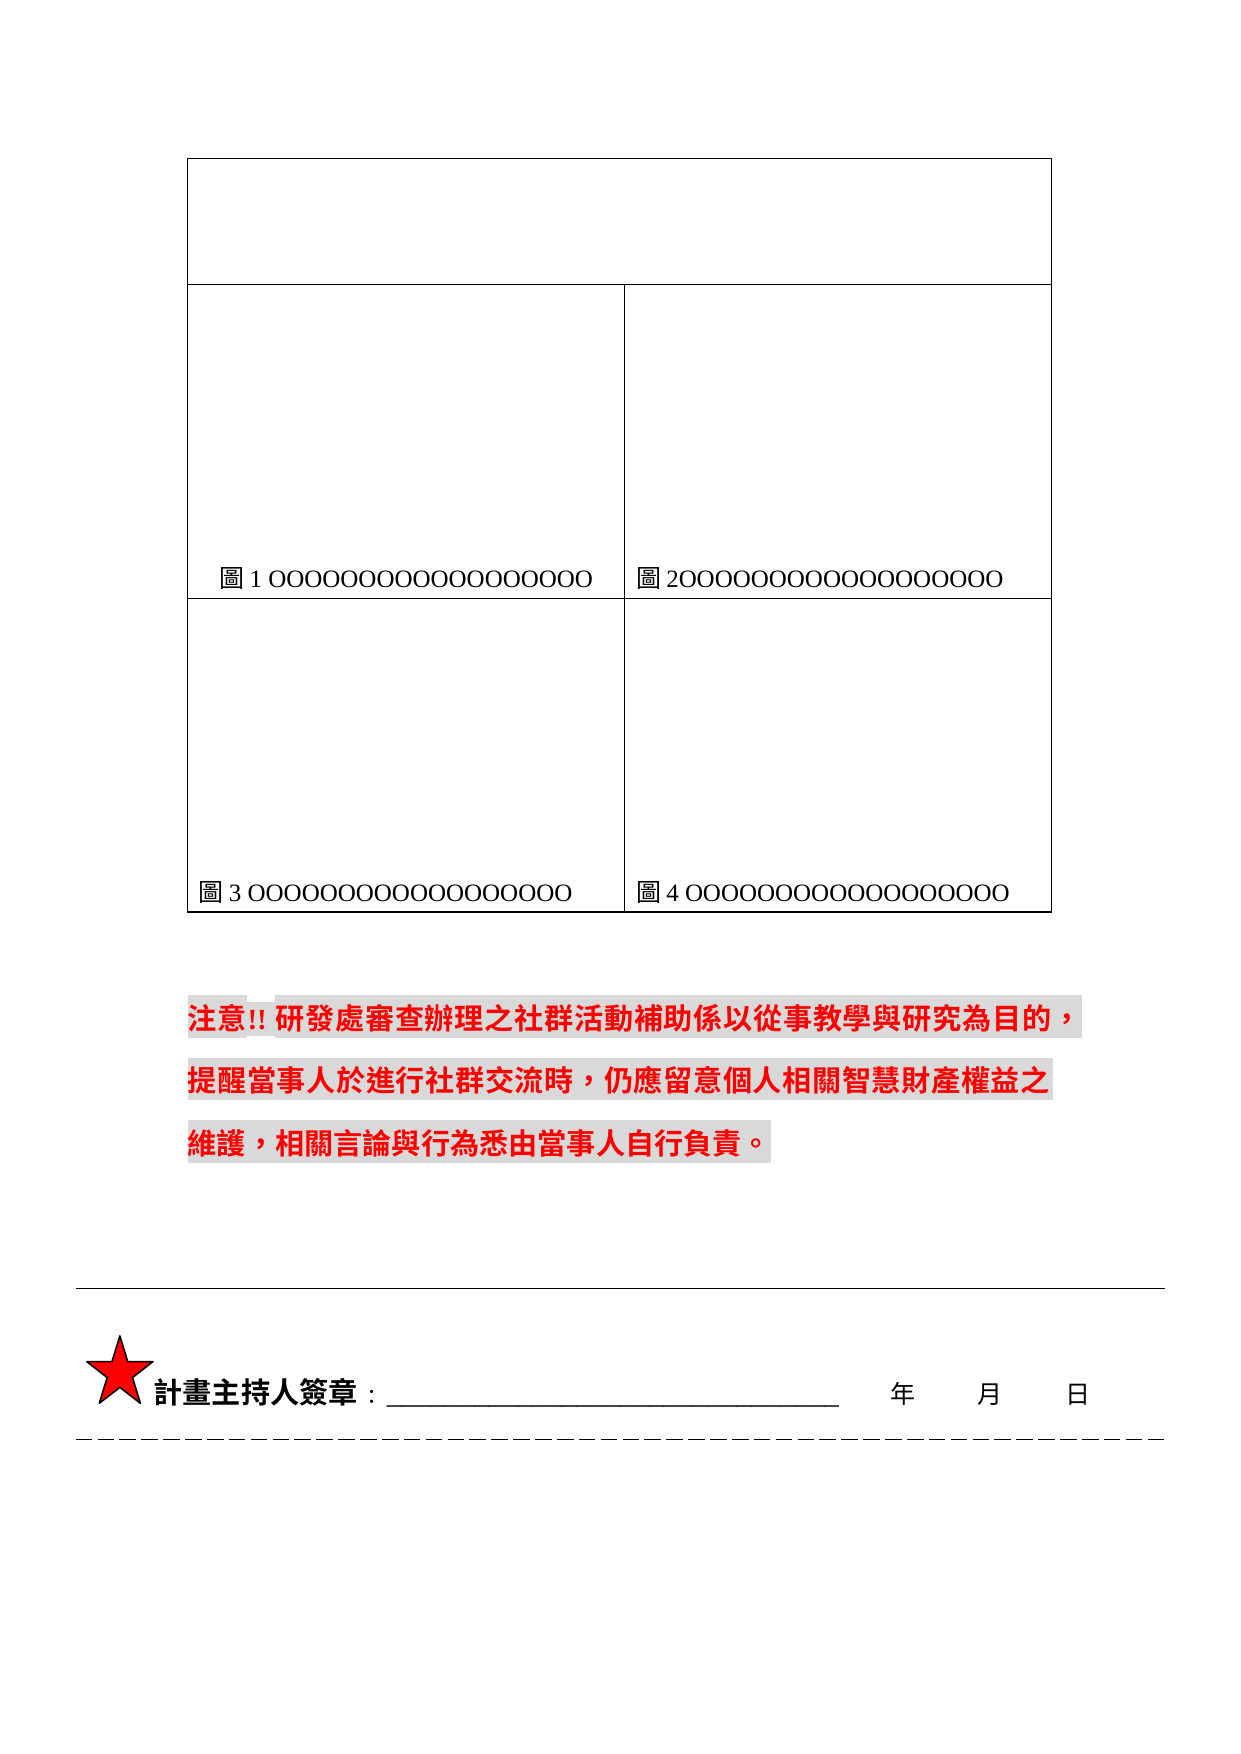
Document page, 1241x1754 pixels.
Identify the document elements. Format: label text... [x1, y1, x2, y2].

table_cell 圖1 OOOOOOOOOOOOOOOOOO [188, 285, 624, 598]
table_header 計畫主持人簽章﹕_______________________________ 年 月 日 [76, 1289, 1165, 1438]
table_cell 圖4 OOOOOOOOOOOOOOOOOO [625, 599, 1051, 911]
table_cell 圖2OOOOOOOOOOOOOOOOOO [625, 285, 1051, 598]
table_cell [188, 159, 1051, 284]
table_cell 圖3 OOOOOOOOOOOOOOOOOO [188, 599, 624, 911]
text 注意!! 研發處審查辦理之社群活動補助係以從事教學與研究為目的，提醒當事人於進行社群交流時，仍應留意個人相關智慧財產權益之維護，相關言論與行為悉由當事人自行負責。 [187, 975, 1053, 1162]
